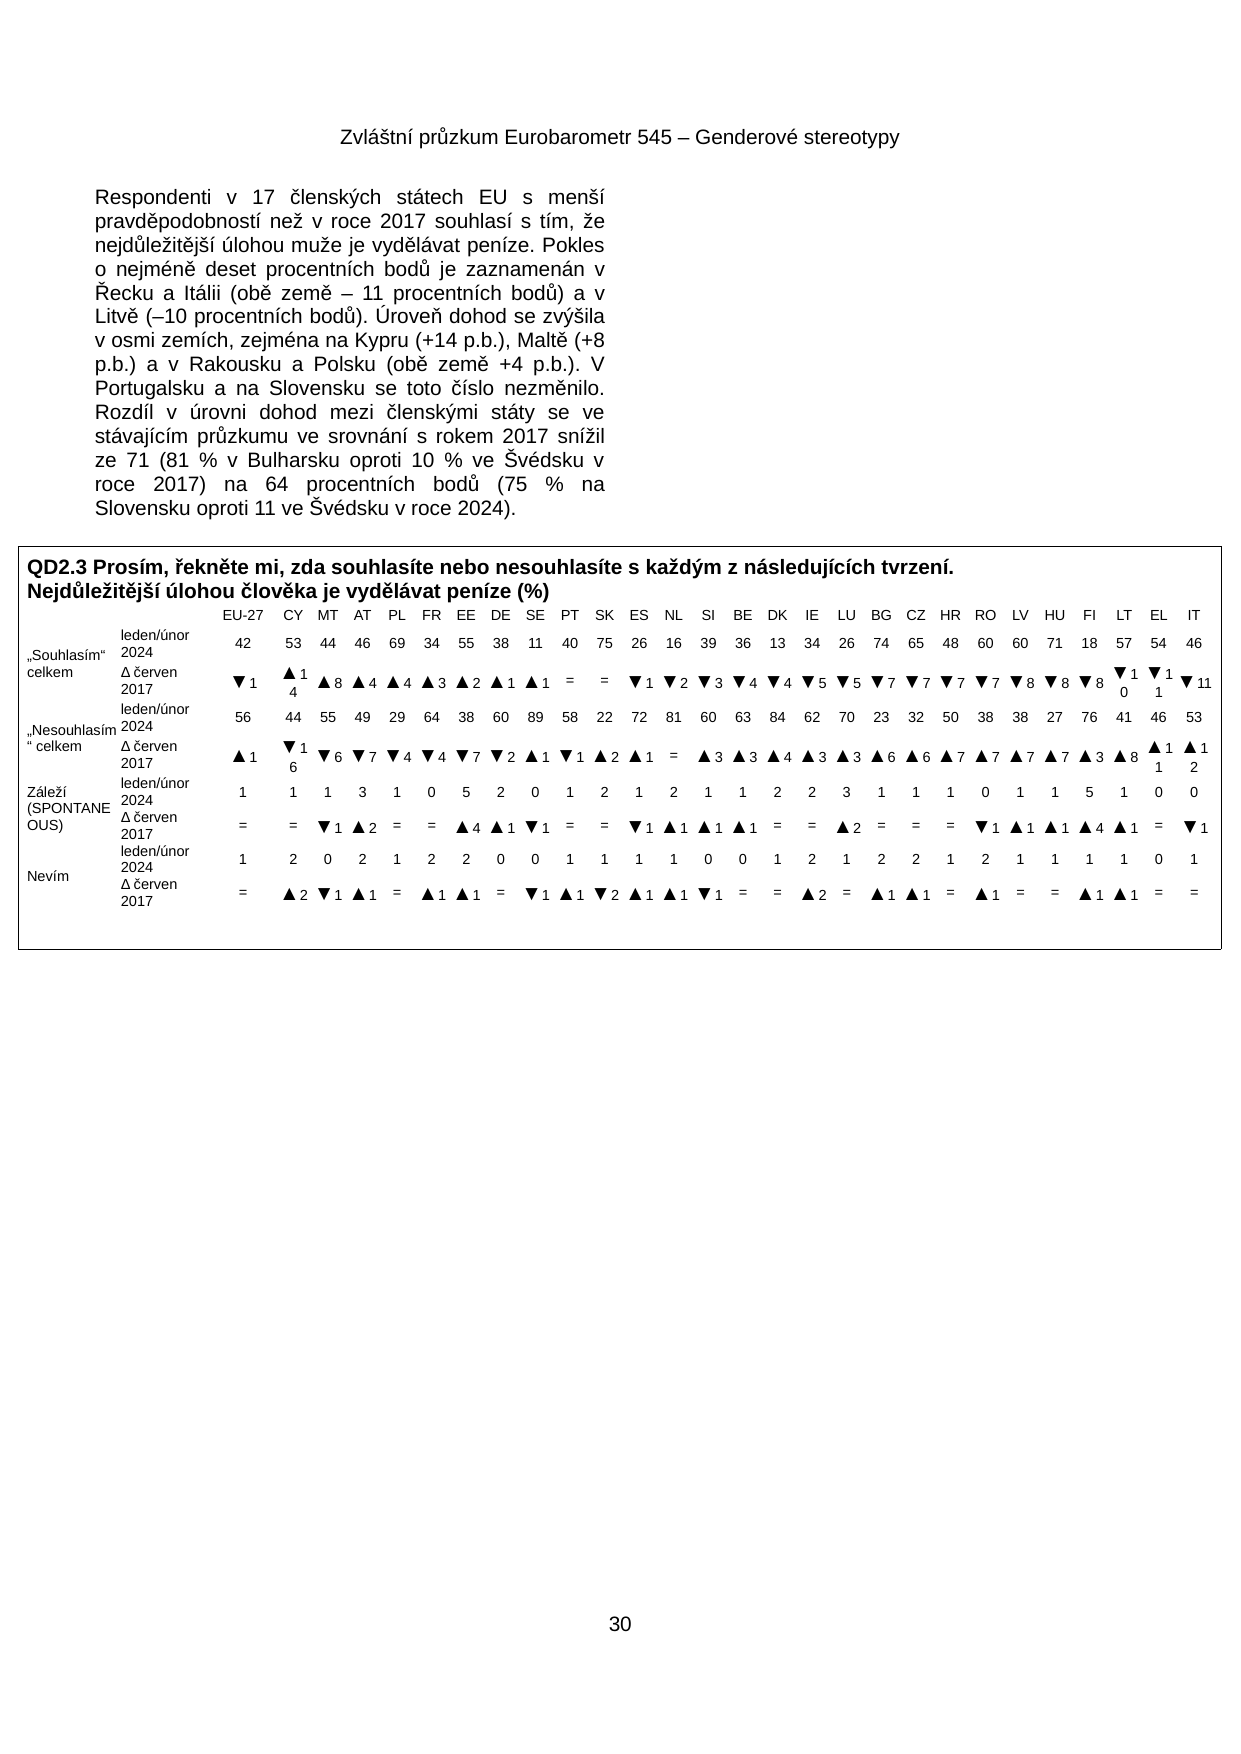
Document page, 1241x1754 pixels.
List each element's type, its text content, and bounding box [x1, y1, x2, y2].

table_cell Nejdůležitější úlohou člověka je vydělávat peníze (%) [27, 579, 1212, 603]
table_cell ▲2 [829, 809, 864, 842]
table_cell = [1176, 876, 1212, 909]
table_cell ▲1 [210, 734, 276, 775]
table_cell HU [1038, 603, 1072, 627]
table_cell Δ červen 2017 [121, 809, 210, 842]
table_cell 1 [760, 842, 795, 876]
table_cell ▲1 [1107, 876, 1141, 909]
table_cell ▲1 [968, 876, 1003, 909]
table_cell LV [1003, 603, 1037, 627]
table_cell ▼7 [933, 660, 968, 701]
table_cell = [1003, 876, 1037, 909]
table_cell 75 [587, 627, 622, 660]
table_cell EE [449, 603, 483, 627]
table_cell ▼8 [1003, 660, 1037, 701]
table_cell ▼1 [518, 809, 553, 842]
table_cell ▲2 [795, 876, 829, 909]
table_cell 1 [1072, 842, 1107, 876]
table_cell 89 [518, 701, 553, 734]
table_cell = [553, 809, 587, 842]
table_cell = [1141, 809, 1176, 842]
table_cell ▲3 [691, 734, 726, 775]
table_cell 64 [414, 701, 449, 734]
table_cell ▲1 [484, 809, 518, 842]
table_cell 1 [864, 775, 899, 809]
table_cell Δ červen 2017 [121, 660, 210, 701]
table_cell 2 [760, 775, 795, 809]
table_cell ▲1 [864, 876, 899, 909]
table_cell ▼3 [691, 660, 726, 701]
table_cell = [864, 809, 899, 842]
table_cell 0 [311, 842, 345, 876]
table_cell EL [1141, 603, 1176, 627]
table_cell ▼7 [899, 660, 933, 701]
table_cell [27, 603, 121, 627]
table_cell ▼5 [795, 660, 829, 701]
table_cell 0 [518, 775, 553, 809]
table_cell 38 [1003, 701, 1037, 734]
table_cell 0 [968, 775, 1003, 809]
table_cell 46 [345, 627, 380, 660]
table_cell ▲1 [414, 876, 449, 909]
table_cell 71 [1038, 627, 1072, 660]
table_cell = [276, 809, 311, 842]
table_cell 0 [1176, 775, 1212, 809]
table_cell DE [484, 603, 518, 627]
table_cell ▲1 [553, 876, 587, 909]
table_cell = [726, 876, 760, 909]
table_cell 1 [380, 842, 414, 876]
table_cell ▲2 [449, 660, 483, 701]
table_cell ▲2 [587, 734, 622, 775]
table_cell ▼7 [449, 734, 483, 775]
table_cell ▼2 [656, 660, 691, 701]
table_cell 1 [587, 842, 622, 876]
table_cell 72 [622, 701, 656, 734]
table_header QD2.3 Prosím, řekněte mi, zda souhlasíte nebo nesouhlasíte s každým z následujících tvrzení. [27, 555, 1212, 579]
table_cell = [380, 876, 414, 909]
table_cell = [760, 809, 795, 842]
table_cell ▼11 [1176, 660, 1212, 701]
table_cell 63 [726, 701, 760, 734]
table_cell PL [380, 603, 414, 627]
table_cell 60 [968, 627, 1003, 660]
table_cell 1 [210, 775, 276, 809]
table_cell Δ červen 2017 [121, 734, 210, 775]
table_cell ▲6 [899, 734, 933, 775]
table_cell SI [691, 603, 726, 627]
table_cell = [414, 809, 449, 842]
table_cell ▲1 [656, 809, 691, 842]
table_cell 2 [795, 775, 829, 809]
table_cell ▼4 [760, 660, 795, 701]
table_cell ▼1 [311, 809, 345, 842]
table_cell 5 [449, 775, 483, 809]
table_cell [121, 603, 210, 627]
table_cell 55 [449, 627, 483, 660]
table_cell 2 [345, 842, 380, 876]
table_cell BE [726, 603, 760, 627]
table_cell 3 [829, 775, 864, 809]
table_cell leden/únor 2024 [121, 775, 210, 809]
table_cell = [553, 660, 587, 701]
table_cell ▲1 [484, 660, 518, 701]
table_cell 84 [760, 701, 795, 734]
table_cell = [587, 809, 622, 842]
table_cell 13 [760, 627, 795, 660]
table_cell 0 [1141, 775, 1176, 809]
table_cell ▼1 [968, 809, 1003, 842]
table_cell NL [656, 603, 691, 627]
table_cell ▲4 [760, 734, 795, 775]
table_cell 1 [380, 775, 414, 809]
table_cell 46 [1176, 627, 1212, 660]
table_cell 49 [345, 701, 380, 734]
table_cell leden/únor 2024 [121, 701, 210, 734]
table_cell CY [276, 603, 311, 627]
table_cell ▲4 [345, 660, 380, 701]
table_cell = [829, 876, 864, 909]
table_cell = [933, 876, 968, 909]
table_cell LU [829, 603, 864, 627]
table_cell ▲7 [968, 734, 1003, 775]
table_cell 0 [726, 842, 760, 876]
table_cell 1 [933, 775, 968, 809]
table_cell 1 [311, 775, 345, 809]
table_cell ▲4 [449, 809, 483, 842]
table_cell 1 [1176, 842, 1212, 876]
table_cell ▲1 [726, 809, 760, 842]
table_cell 1 [622, 775, 656, 809]
table_cell EU-27 [210, 603, 276, 627]
table_cell FR [414, 603, 449, 627]
table_cell 0 [484, 842, 518, 876]
table_cell = [210, 876, 276, 909]
table_cell ES [622, 603, 656, 627]
table_cell 1 [899, 775, 933, 809]
table_cell 1 [1038, 842, 1072, 876]
table_cell ▲2 [276, 876, 311, 909]
table_cell ▲1 [899, 876, 933, 909]
table_cell ▼8 [1072, 660, 1107, 701]
table_cell Záleží (SPONTANEOUS) [27, 775, 121, 842]
table_cell 38 [449, 701, 483, 734]
table_cell ▼7 [968, 660, 1003, 701]
table_cell 2 [864, 842, 899, 876]
table_cell 1 [829, 842, 864, 876]
table_cell 2 [795, 842, 829, 876]
table_cell ▼8 [1038, 660, 1072, 701]
table_cell 0 [1141, 842, 1176, 876]
table_cell SK [587, 603, 622, 627]
table_cell ▲3 [795, 734, 829, 775]
table_cell = [484, 876, 518, 909]
table_cell LT [1107, 603, 1141, 627]
table_cell 34 [414, 627, 449, 660]
table_cell 57 [1107, 627, 1141, 660]
table_cell ▲7 [1038, 734, 1072, 775]
table_cell 1 [553, 775, 587, 809]
table_cell 50 [933, 701, 968, 734]
table_cell 44 [311, 627, 345, 660]
table_cell 29 [380, 701, 414, 734]
table_cell 1 [691, 775, 726, 809]
table_cell ▼1 [311, 876, 345, 909]
table_cell 2 [968, 842, 1003, 876]
table_cell IT [1176, 603, 1212, 627]
table_cell „Souhlasím“ celkem [27, 627, 121, 701]
table_cell = [1038, 876, 1072, 909]
table_cell ▼1 [518, 876, 553, 909]
table_cell ▲1 [622, 734, 656, 775]
table_cell 2 [656, 775, 691, 809]
text Respondenti v 17 členských státech EU s menší pravděpodobností než v roce 2017 souhlasí s tím, že nejdůležitější úlohou muže je vydělávat peníze. Pokles o nejméně deset procentních bodů je zaznamenán v Řecku a Itálii (obě země – 11 procentních bodů) a v Litvě (–10 procentních bodů). Úroveň dohod se zvýšila v osmi zemích, zejména na Kypru (+14 p.b.), Maltě (+8 p.b.) a v Rakousku a Polsku (obě země +4 p.b.). V Portugalsku a na Slovensku se toto číslo nezměnilo. Rozdíl v úrovni dohod mezi členskými státy se ve stávajícím průzkumu ve srovnání s rokem 2017 snížil ze 71 (81 % v Bulharsku oproti 10 % ve Švédsku v roce 2017) na 64 procentních bodů (75 % na Slovensku oproti 11 ve Švédsku v roce 2024). [94, 184, 605, 520]
table_cell 55 [311, 701, 345, 734]
table_cell 1 [1107, 842, 1141, 876]
table_cell ▲6 [864, 734, 899, 775]
table_cell ▼1 [691, 876, 726, 909]
table_cell 1 [933, 842, 968, 876]
table_cell ▼4 [414, 734, 449, 775]
table_cell RO [968, 603, 1003, 627]
table_cell 60 [484, 701, 518, 734]
table_cell ▲3 [1072, 734, 1107, 775]
table_cell „Nesouhlasím“ celkem [27, 701, 121, 775]
table_cell ▲1 [518, 660, 553, 701]
table_cell = [656, 734, 691, 775]
table_cell = [933, 809, 968, 842]
table_cell FI [1072, 603, 1107, 627]
table_cell ▼1 [553, 734, 587, 775]
table_cell 74 [864, 627, 899, 660]
table_cell MT [311, 603, 345, 627]
table_cell 1 [656, 842, 691, 876]
table_cell 11 [518, 627, 553, 660]
table_cell ▲1 [622, 876, 656, 909]
table_cell = [587, 660, 622, 701]
table_cell ▼11 [1141, 660, 1176, 701]
table_cell 2 [899, 842, 933, 876]
table_cell 1 [1003, 842, 1037, 876]
table_cell 2 [414, 842, 449, 876]
table_cell 32 [899, 701, 933, 734]
table_cell 70 [829, 701, 864, 734]
table_cell ▲12 [1176, 734, 1212, 775]
table_cell 2 [587, 775, 622, 809]
table_cell ▲3 [414, 660, 449, 701]
table_cell = [210, 809, 276, 842]
table_cell = [1141, 876, 1176, 909]
table_cell ▲11 [1141, 734, 1176, 775]
table_cell 34 [795, 627, 829, 660]
table_cell 39 [691, 627, 726, 660]
table_cell ▲8 [1107, 734, 1141, 775]
table_cell 0 [518, 842, 553, 876]
table_cell 69 [380, 627, 414, 660]
table_cell SE [518, 603, 553, 627]
table_cell Nevím [27, 842, 121, 909]
table_cell 23 [864, 701, 899, 734]
table_cell AT [345, 603, 380, 627]
table_cell ▼4 [380, 734, 414, 775]
table_cell ▲1 [691, 809, 726, 842]
table_cell 18 [1072, 627, 1107, 660]
table_cell 53 [1176, 701, 1212, 734]
table_cell = [795, 809, 829, 842]
table_cell 22 [587, 701, 622, 734]
table_cell 40 [553, 627, 587, 660]
table_cell ▼1 [1176, 809, 1212, 842]
table_cell ▲4 [380, 660, 414, 701]
table_cell 1 [1038, 775, 1072, 809]
table_cell 1 [210, 842, 276, 876]
table_cell ▲14 [276, 660, 311, 701]
table_cell 36 [726, 627, 760, 660]
table_cell IE [795, 603, 829, 627]
table_cell 26 [829, 627, 864, 660]
table_cell ▲8 [311, 660, 345, 701]
table_cell CZ [899, 603, 933, 627]
table_cell 16 [656, 627, 691, 660]
table_cell BG [864, 603, 899, 627]
table_cell 53 [276, 627, 311, 660]
table_cell 1 [622, 842, 656, 876]
table_cell 54 [1141, 627, 1176, 660]
table_cell 0 [414, 775, 449, 809]
table_cell 2 [484, 775, 518, 809]
table_cell ▲7 [933, 734, 968, 775]
table_cell 27 [1038, 701, 1072, 734]
table_cell 2 [276, 842, 311, 876]
table_cell 42 [210, 627, 276, 660]
table_cell 2 [449, 842, 483, 876]
table_cell 41 [1107, 701, 1141, 734]
table_cell ▲3 [726, 734, 760, 775]
table_cell Δ červen 2017 [121, 876, 210, 909]
table_cell ▼1 [210, 660, 276, 701]
table_cell ▲7 [1003, 734, 1037, 775]
table_cell ▲1 [518, 734, 553, 775]
table_cell 3 [345, 775, 380, 809]
table_cell ▲3 [829, 734, 864, 775]
table_cell 1 [1003, 775, 1037, 809]
table_cell ▼7 [345, 734, 380, 775]
table_cell 81 [656, 701, 691, 734]
table_cell 56 [210, 701, 276, 734]
table_cell 26 [622, 627, 656, 660]
table_cell ▼2 [587, 876, 622, 909]
table_cell ▼10 [1107, 660, 1141, 701]
table_cell ▲2 [345, 809, 380, 842]
table_cell 76 [1072, 701, 1107, 734]
table_cell HR [933, 603, 968, 627]
table_cell 48 [933, 627, 968, 660]
table_cell DK [760, 603, 795, 627]
table_cell ▲1 [1038, 809, 1072, 842]
table_cell = [380, 809, 414, 842]
table_cell ▲1 [1072, 876, 1107, 909]
table_cell 1 [1107, 775, 1141, 809]
table_cell leden/únor 2024 [121, 627, 210, 660]
table_cell ▲4 [1072, 809, 1107, 842]
table_cell 46 [1141, 701, 1176, 734]
table_cell 62 [795, 701, 829, 734]
table_cell ▼5 [829, 660, 864, 701]
table_cell ▼1 [622, 660, 656, 701]
table_cell 44 [276, 701, 311, 734]
table_cell ▼1 [622, 809, 656, 842]
table_cell ▼4 [726, 660, 760, 701]
table_cell 0 [691, 842, 726, 876]
table_cell 38 [968, 701, 1003, 734]
table_cell ▲1 [656, 876, 691, 909]
table_cell ▲1 [1107, 809, 1141, 842]
table_cell ▲1 [345, 876, 380, 909]
table_cell ▼7 [864, 660, 899, 701]
table_cell ▲1 [1003, 809, 1037, 842]
table_cell 60 [691, 701, 726, 734]
table_cell ▼2 [484, 734, 518, 775]
table_cell 1 [276, 775, 311, 809]
table_cell 1 [726, 775, 760, 809]
table_cell 58 [553, 701, 587, 734]
table_cell 5 [1072, 775, 1107, 809]
table_cell 60 [1003, 627, 1037, 660]
table_cell ▲1 [449, 876, 483, 909]
table_cell ▼6 [311, 734, 345, 775]
table_cell leden/únor 2024 [121, 842, 210, 876]
table_cell 38 [484, 627, 518, 660]
table_cell 65 [899, 627, 933, 660]
table_cell 1 [553, 842, 587, 876]
table_cell = [760, 876, 795, 909]
table_cell ▼16 [276, 734, 311, 775]
table_cell PT [553, 603, 587, 627]
table_cell = [899, 809, 933, 842]
